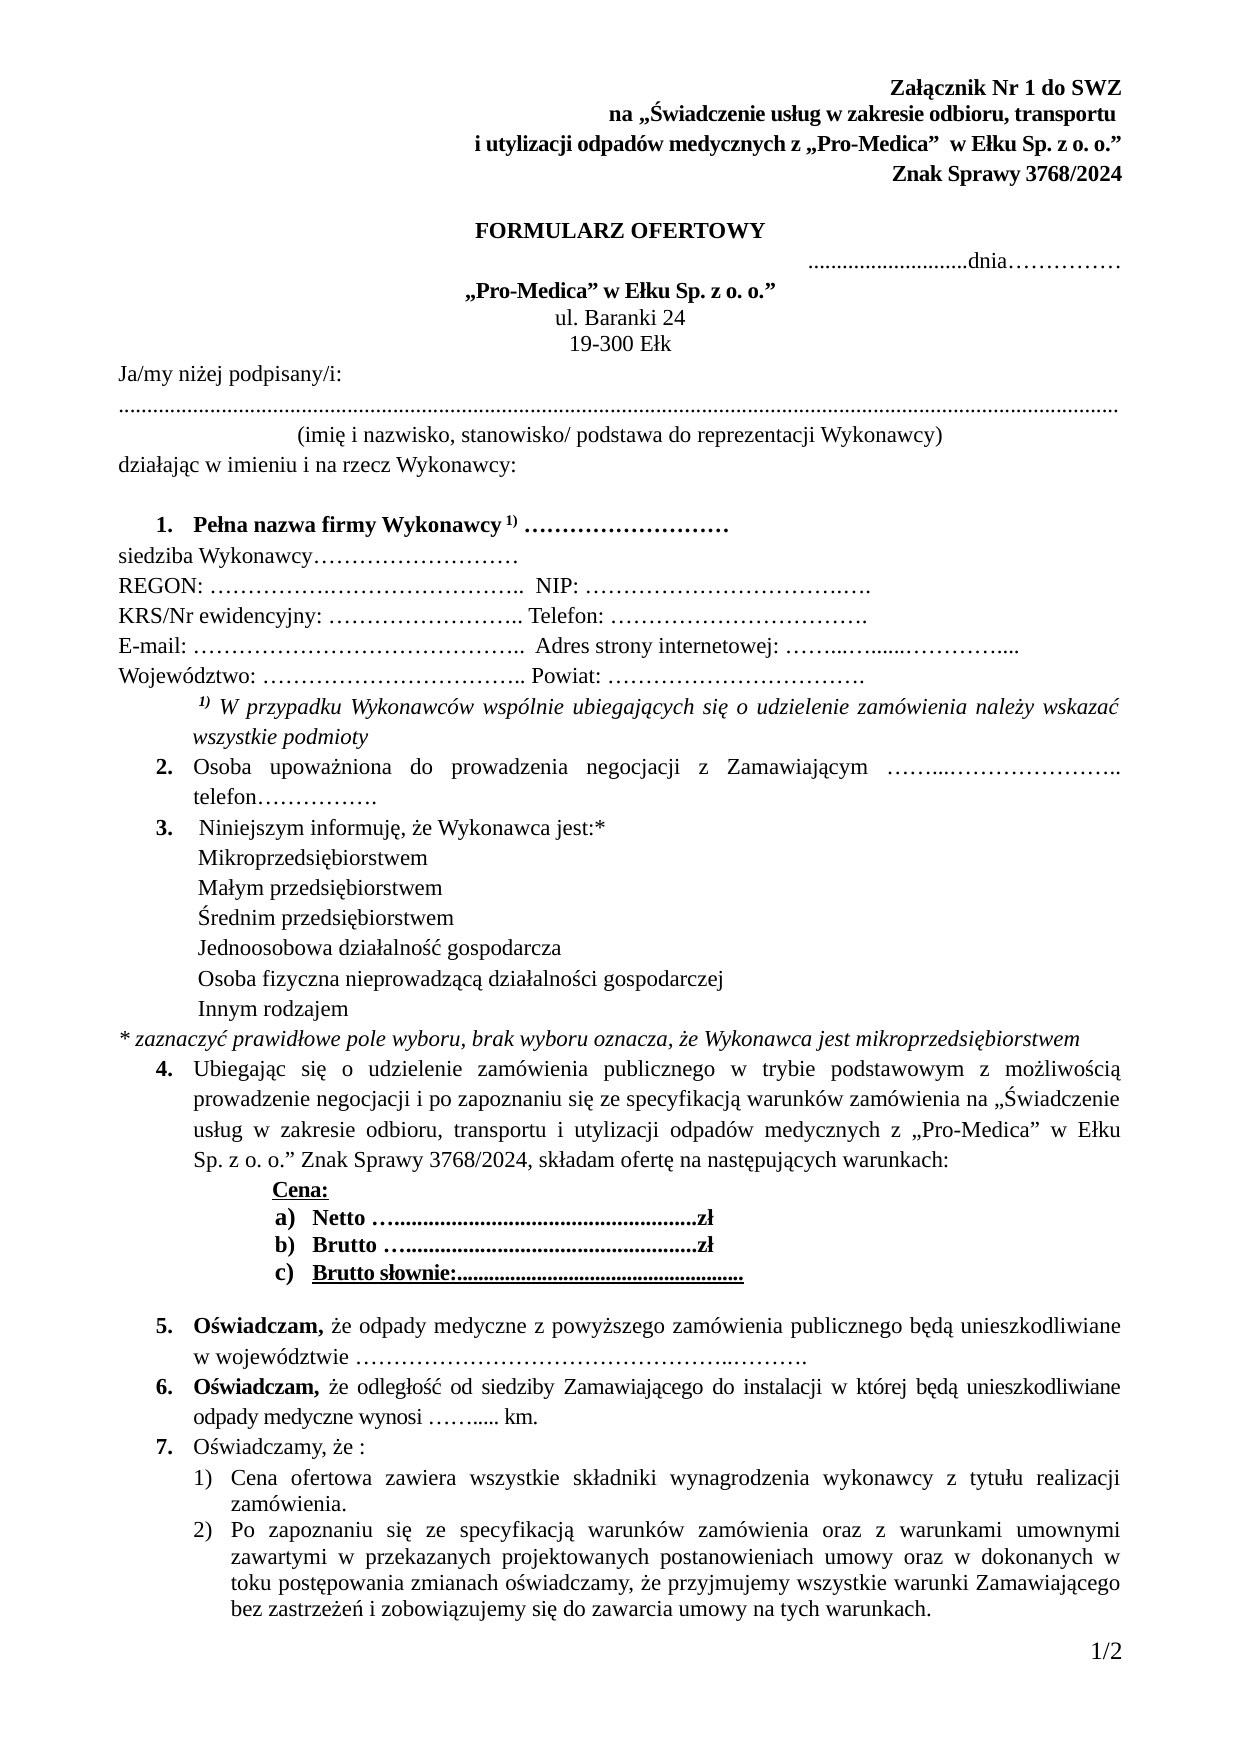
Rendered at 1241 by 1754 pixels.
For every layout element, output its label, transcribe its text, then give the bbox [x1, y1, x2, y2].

text Średnim przedsiębiorstwem [118, 904, 1122, 931]
text ............................................................................................................................................................................... [118, 391, 1122, 417]
list Cena ofertowa zawiera wszystkie składniki wynagrodzenia wykonawcy z tytułu realizacji zamówienia. [193, 1464, 1122, 1516]
text Województwo: …………………………….. Powiat: ……………………………. [118, 662, 1122, 689]
text Jednoosobowa działalność gospodarcza [118, 934, 1122, 961]
text Znak Sprawy 3768/2024 [118, 161, 1122, 187]
text Ja/my niżej podpisany/i: [118, 360, 1122, 387]
list Ubiegając się o udzielenie zamówienia publicznego w trybie podstawowym z możliwością prowadzenie negocjacji i po zapoznaniu się ze specyfikacją warunków zamówienia na „Świadczenie usług w zakresie odbioru, transportu i utylizacji odpadów medycznych z „Pro-Medica” w Ełku Sp. z o. o.” Znak Sprawy 3768/2024, składam ofertę na następujących warunkach: [156, 1055, 1122, 1172]
list Brutto słownie:...................................................... [274, 1257, 1122, 1286]
list Oświadczam, że odpady medyczne z powyższego zamówienia publicznego będą unieszkodliwiane w województwie …………………………………………..………. [156, 1313, 1122, 1369]
text E-mail: …………………………………….. Adres strony internetowej: ……...…......………….... [118, 632, 1122, 659]
text Mikroprzedsiębiorstwem [118, 844, 1122, 870]
text ul. Baranki 24 [118, 304, 1122, 330]
text Osoba fizyczna nieprowadzącą działalności gospodarczej [118, 964, 1122, 991]
list Osoba upoważniona do prowadzenia negocjacji z Zamawiającym ……...………………….. telefon……………. [156, 753, 1122, 810]
text * zaznaczyć prawidłowe pole wyboru, brak wyboru oznacza, że Wykonawca jest mikroprzedsiębiorstwem [118, 1025, 1122, 1051]
list Oświadczam, że odległość od siedziby Zamawiającego do instalacji w której będą unieszkodliwiane odpady medyczne wynosi ……..... km. [156, 1373, 1122, 1429]
list Oświadczamy, że : [156, 1433, 1122, 1460]
text Cena: [272, 1176, 1122, 1202]
text 19-300 Ełk [118, 330, 1122, 357]
text siedziba Wykonawcy……………………… [118, 542, 1122, 568]
text REGON: …………….…………………….. NIP: …………………………….…. [118, 572, 1122, 598]
text 1) W przypadku Wykonawców wspólnie ubiegających się o udzielenie zamówienia należy wskazać wszystkie podmioty [192, 693, 1122, 749]
text na „Świadczenie usług w zakresie odbioru, transportu [118, 100, 1122, 126]
text (imię i nazwisko, stanowisko/ podstawa do reprezentacji Wykonawcy) [118, 421, 1122, 447]
text Załącznik Nr 1 do SWZ [118, 74, 1122, 100]
list Po zapoznaniu się ze specyfikacją warunków zamówienia oraz z warunkami umownymi zawartymi w przekazanych projektowanych postanowieniach umowy oraz w dokonanych w toku postępowania zmianach oświadczamy, że przyjmujemy wszystkie warunki Zamawiającego bez zastrzeżeń i zobowiązujemy się do zawarcia umowy na tych warunkach. [193, 1516, 1122, 1622]
text Innym rodzajem [118, 995, 1122, 1021]
text i utylizacji odpadów medycznych z „Pro-Medica” w Ełku Sp. z o. o.” [118, 130, 1122, 157]
list Netto ….....................................................zł [274, 1202, 1122, 1231]
text KRS/Nr ewidencyjny: …………………….. Telefon: ……………………………. [118, 602, 1122, 628]
list Pełna nazwa firmy Wykonawcy 1) ……………………… [156, 511, 1122, 538]
text Małym przedsiębiorstwem [118, 874, 1122, 900]
list Brutto …...................................................zł [274, 1231, 1122, 1257]
text ............................dnia…………… [118, 247, 1122, 274]
text „Pro-Medica” w Ełku Sp. z o. o.” [118, 277, 1122, 304]
text FORMULARZ OFERTOWY [118, 217, 1122, 243]
list Niniejszym informuję, że Wykonawca jest:* [156, 813, 1122, 840]
text działając w imieniu i na rzecz Wykonawcy: [118, 451, 1122, 477]
